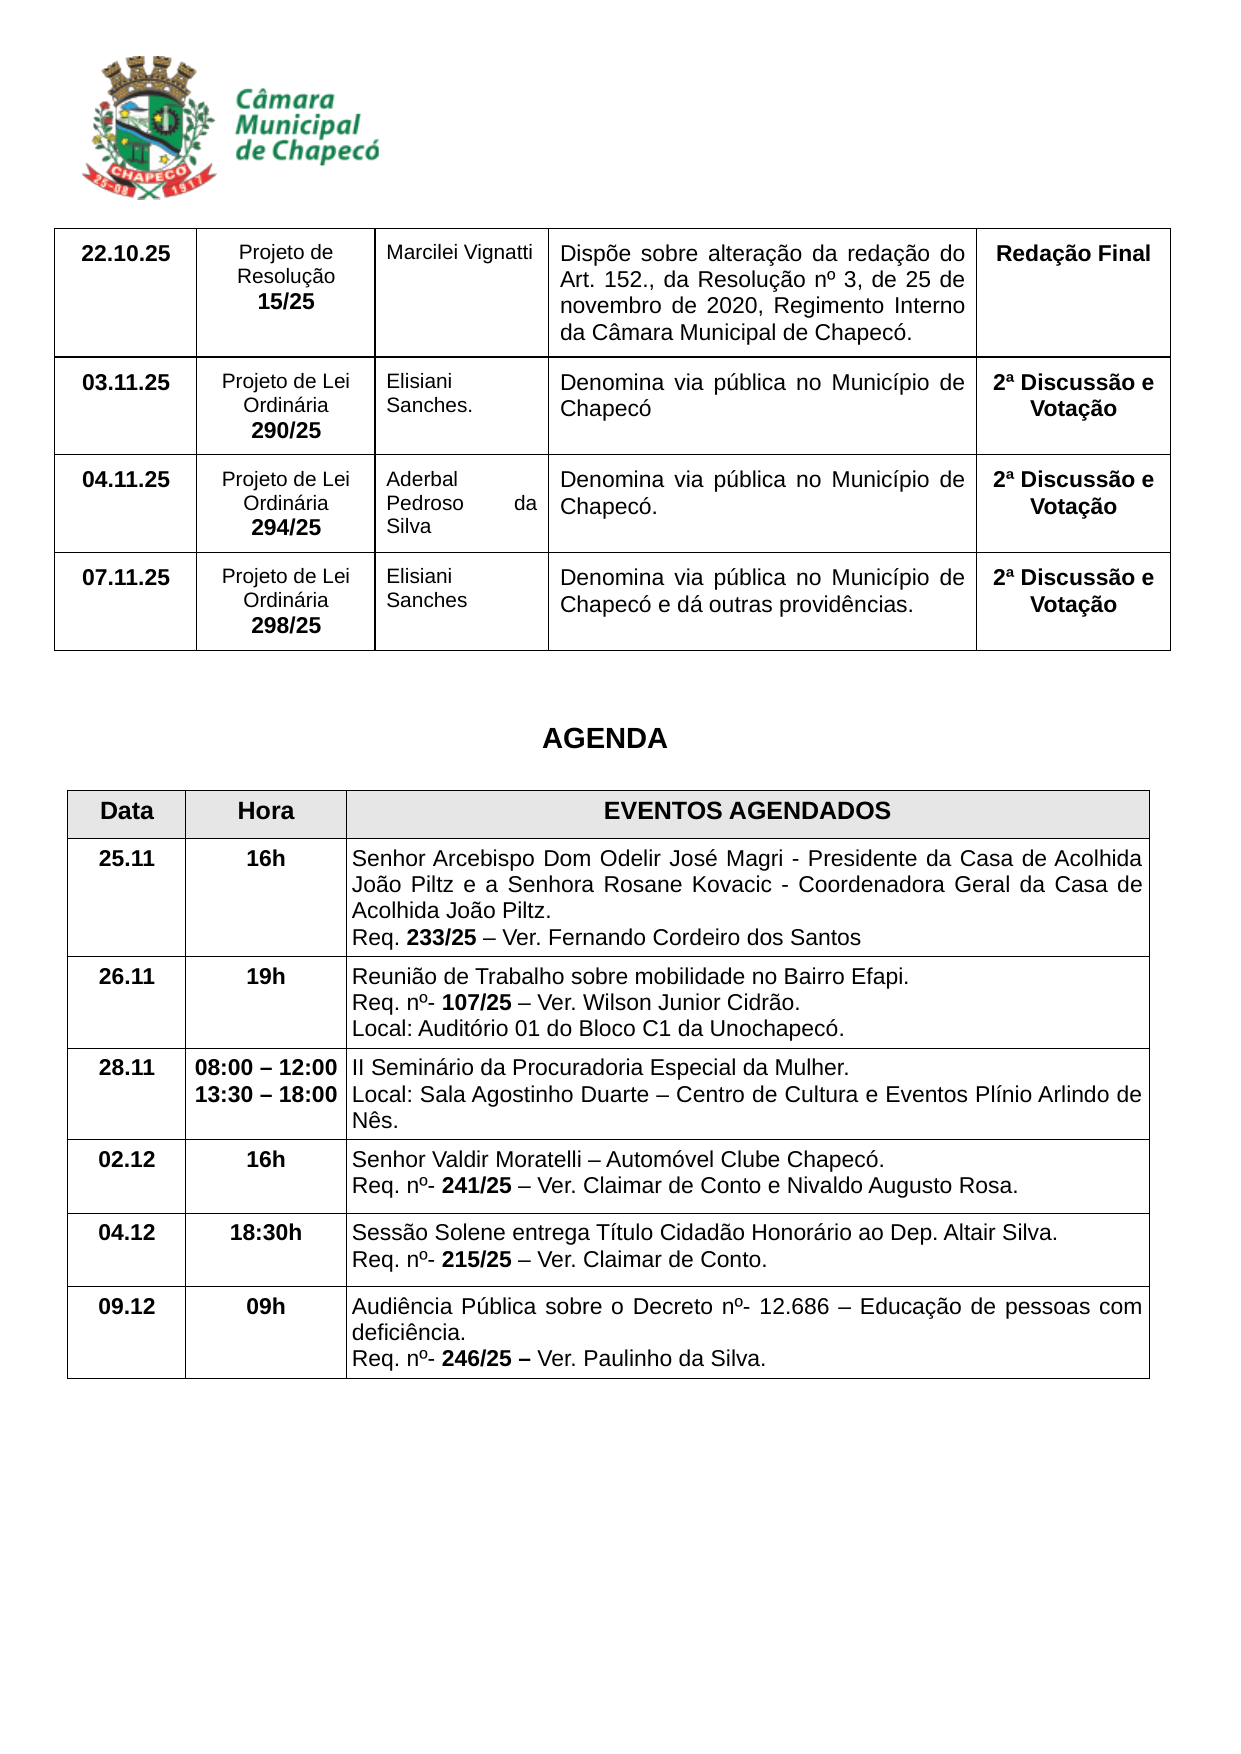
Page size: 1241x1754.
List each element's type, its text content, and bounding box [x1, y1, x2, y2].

table_cell Elisiani Sanches [376, 553, 548, 650]
table_cell Elisiani Sanches. [376, 358, 548, 454]
table_cell Marcilei Vignatti [376, 229, 548, 356]
table_cell 19h [186, 957, 346, 1047]
table_cell 2ª Discussão e Votação [977, 553, 1170, 650]
table_cell 08:00 – 12:00 13:30 – 18:00 [186, 1049, 346, 1139]
table_cell Dispõe sobre alteração da redação do Art. 152., da Resolução nº 3, de 25 de novembro de 2020, Regimento Interno da Câmara Municipal de Chapecó. [549, 229, 976, 356]
table_cell 25.11 [68, 839, 185, 956]
table_cell 07.11.25 [55, 553, 196, 650]
table_cell 16h [186, 1140, 346, 1212]
table_cell 09.12 [68, 1287, 185, 1377]
table_cell 02.12 [68, 1140, 185, 1212]
table_cell 26.11 [68, 957, 185, 1047]
table_cell Denomina via pública no Município de Chapecó. [549, 455, 976, 552]
table_cell Projeto de Resolução 15/25 [197, 229, 374, 356]
table_cell 04.12 [68, 1214, 185, 1286]
table_header Hora [186, 791, 346, 838]
table_cell Senhor Valdir Moratelli – Automóvel Clube Chapecó. Req. nº- 241/25 – Ver. Claimar de Conto e Nivaldo Augusto Rosa. [347, 1140, 1149, 1212]
table_cell Projeto de Lei Ordinária 294/25 [197, 455, 374, 552]
table_header Data [68, 791, 185, 838]
table_cell Audiência Pública sobre o Decreto nº- 12.686 – Educação de pessoas com deficiência. Req. nº- 246/25 – Ver. Paulinho da Silva. [347, 1287, 1149, 1377]
table_cell 28.11 [68, 1049, 185, 1139]
table_cell 16h [186, 839, 346, 956]
table_cell Senhor Arcebispo Dom Odelir José Magri - Presidente da Casa de Acolhida João Piltz e a Senhora Rosane Kovacic - Coordenadora Geral da Casa de Acolhida João Piltz. Req. 233/25 – Ver. Fernando Cordeiro dos Santos [347, 839, 1149, 956]
table_cell 2ª Discussão e Votação [977, 455, 1170, 552]
table_cell Denomina via pública no Município de Chapecó e dá outras providências. [549, 553, 976, 650]
table_cell Reunião de Trabalho sobre mobilidade no Bairro Efapi. Req. nº- 107/25 – Ver. Wilson Junior Cidrão. Local: Auditório 01 do Bloco C1 da Unochapecó. [347, 957, 1149, 1047]
table_cell Sessão Solene entrega Título Cidadão Honorário ao Dep. Altair Silva. Req. nº- 215/25 – Ver. Claimar de Conto. [347, 1214, 1149, 1286]
table_cell Aderbal Pedroso da Silva [376, 455, 548, 552]
table_cell Projeto de Lei Ordinária 298/25 [197, 553, 374, 650]
table_cell 2ª Discussão e Votação [977, 358, 1170, 454]
table_cell Projeto de Lei Ordinária 290/25 [197, 358, 374, 454]
table_cell II Seminário da Procuradoria Especial da Mulher. Local: Sala Agostinho Duarte – Centro de Cultura e Eventos Plínio Arlindo de Nês. [347, 1049, 1149, 1139]
text AGENDA [65, 721, 1145, 755]
table_cell 09h [186, 1287, 346, 1377]
table_cell Redação Final [977, 229, 1170, 356]
table_header EVENTOS AGENDADOS [347, 791, 1149, 838]
table_cell 22.10.25 [55, 229, 196, 356]
table_cell Denomina via pública no Município de Chapecó [549, 358, 976, 454]
picture [81, 56, 379, 200]
table_cell 04.11.25 [55, 455, 196, 552]
table_cell 03.11.25 [55, 358, 196, 454]
table_cell 18:30h [186, 1214, 346, 1286]
